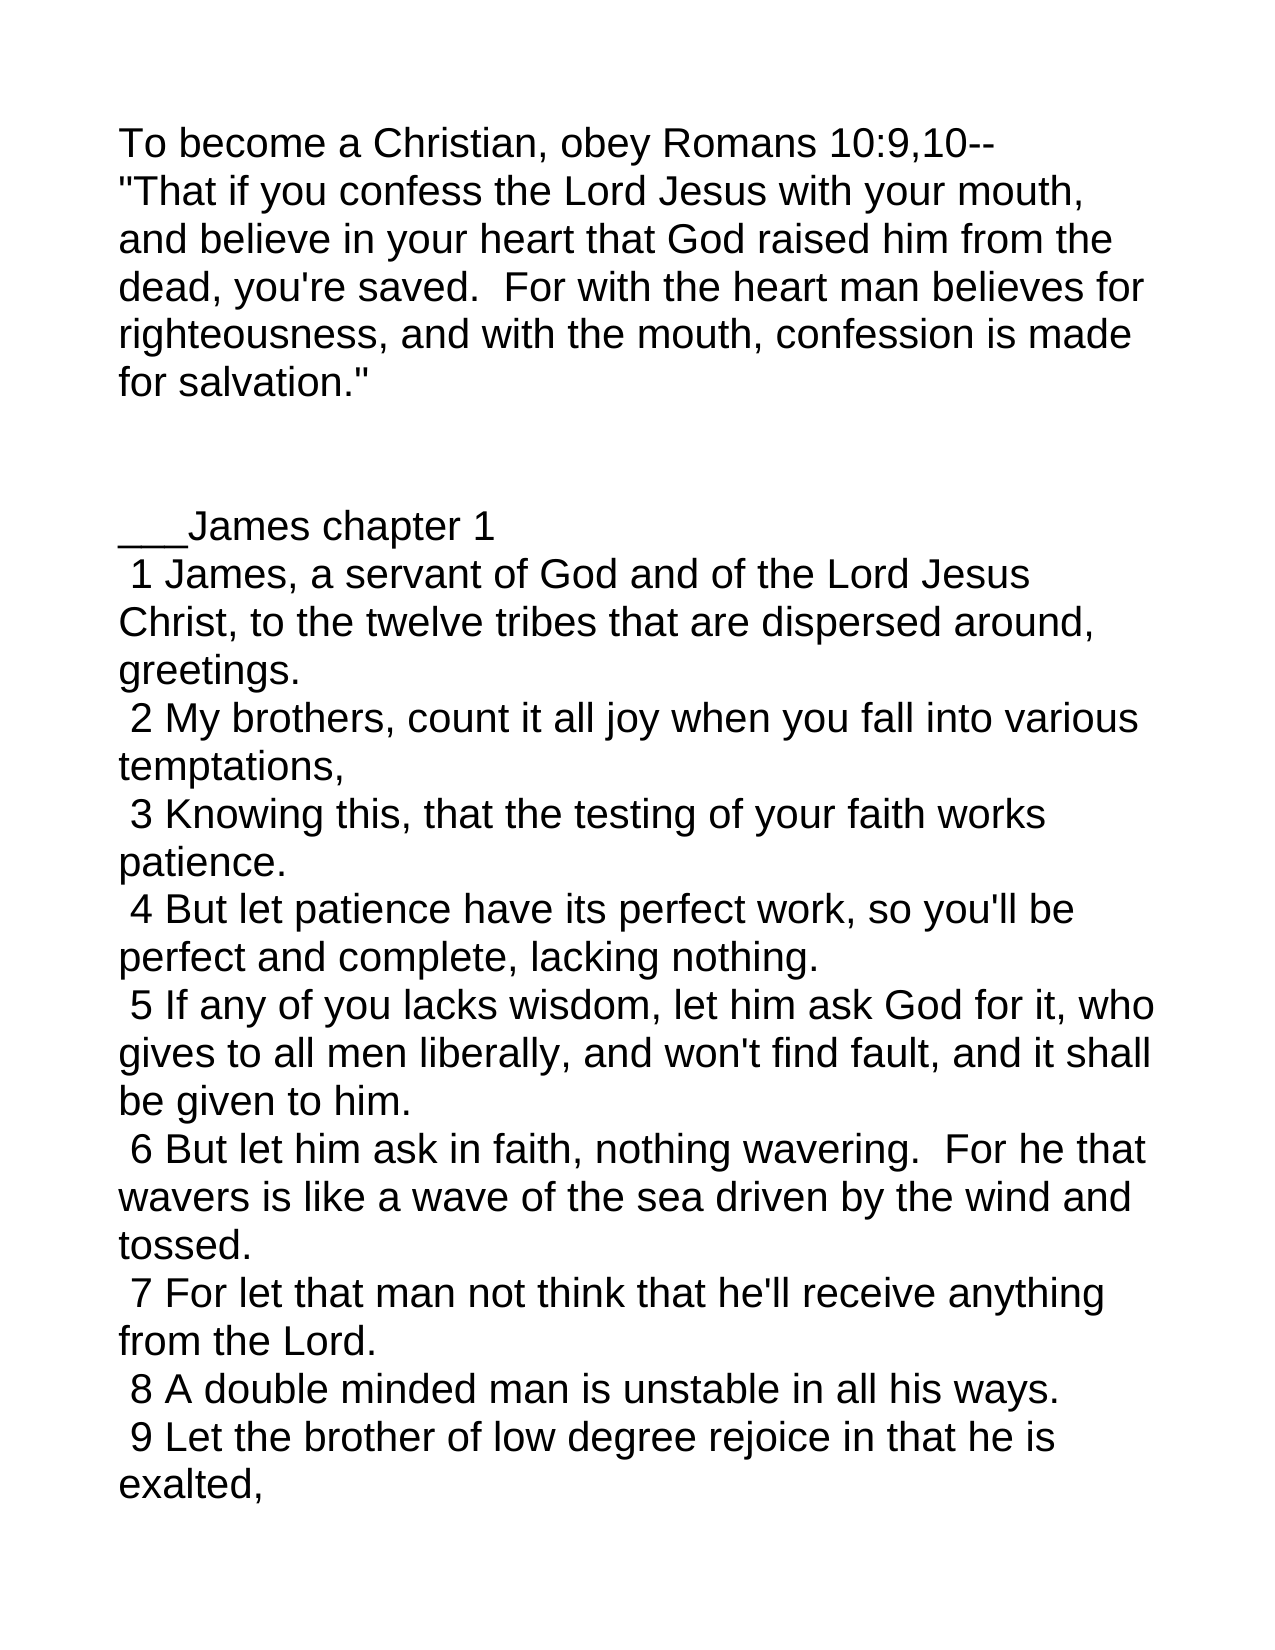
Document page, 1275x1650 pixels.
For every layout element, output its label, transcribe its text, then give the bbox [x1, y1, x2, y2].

text 9 Let the brother of low degree rejoice in that he is exalted, [118, 1412, 1157, 1508]
text 7 For let that man not think that he'll receive anything from the Lord. [118, 1268, 1157, 1364]
text 2 My brothers, count it all joy when you fall into various temptations, [118, 693, 1157, 789]
text 8 A double minded man is unstable in all his ways. [118, 1364, 1157, 1412]
text ___James chapter 1 [118, 501, 1157, 549]
text 6 But let him ask in faith, nothing wavering. For he that wavers is like a wave of the sea driven by the wind and tossed. [118, 1124, 1157, 1268]
text 1 James, a servant of God and of the Lord Jesus Christ, to the twelve tribes that are dispersed around, greetings. [118, 549, 1157, 693]
text 3 Knowing this, that the testing of your faith works patience. [118, 789, 1157, 885]
text To become a Christian, obey Romans 10:9,10-- [118, 118, 1157, 166]
text 5 If any of you lacks wisdom, let him ask God for it, who gives to all men liberally, and won't find fault, and it shall be given to him. [118, 981, 1157, 1124]
text "That if you confess the Lord Jesus with your mouth, and believe in your heart that God raised him from the dead, you're saved. For with the heart man believes for righteousness, and with the mouth, confession is made for salvation." [118, 166, 1157, 406]
text 4 But let patience have its perfect work, so you'll be perfect and complete, lacking nothing. [118, 885, 1157, 981]
